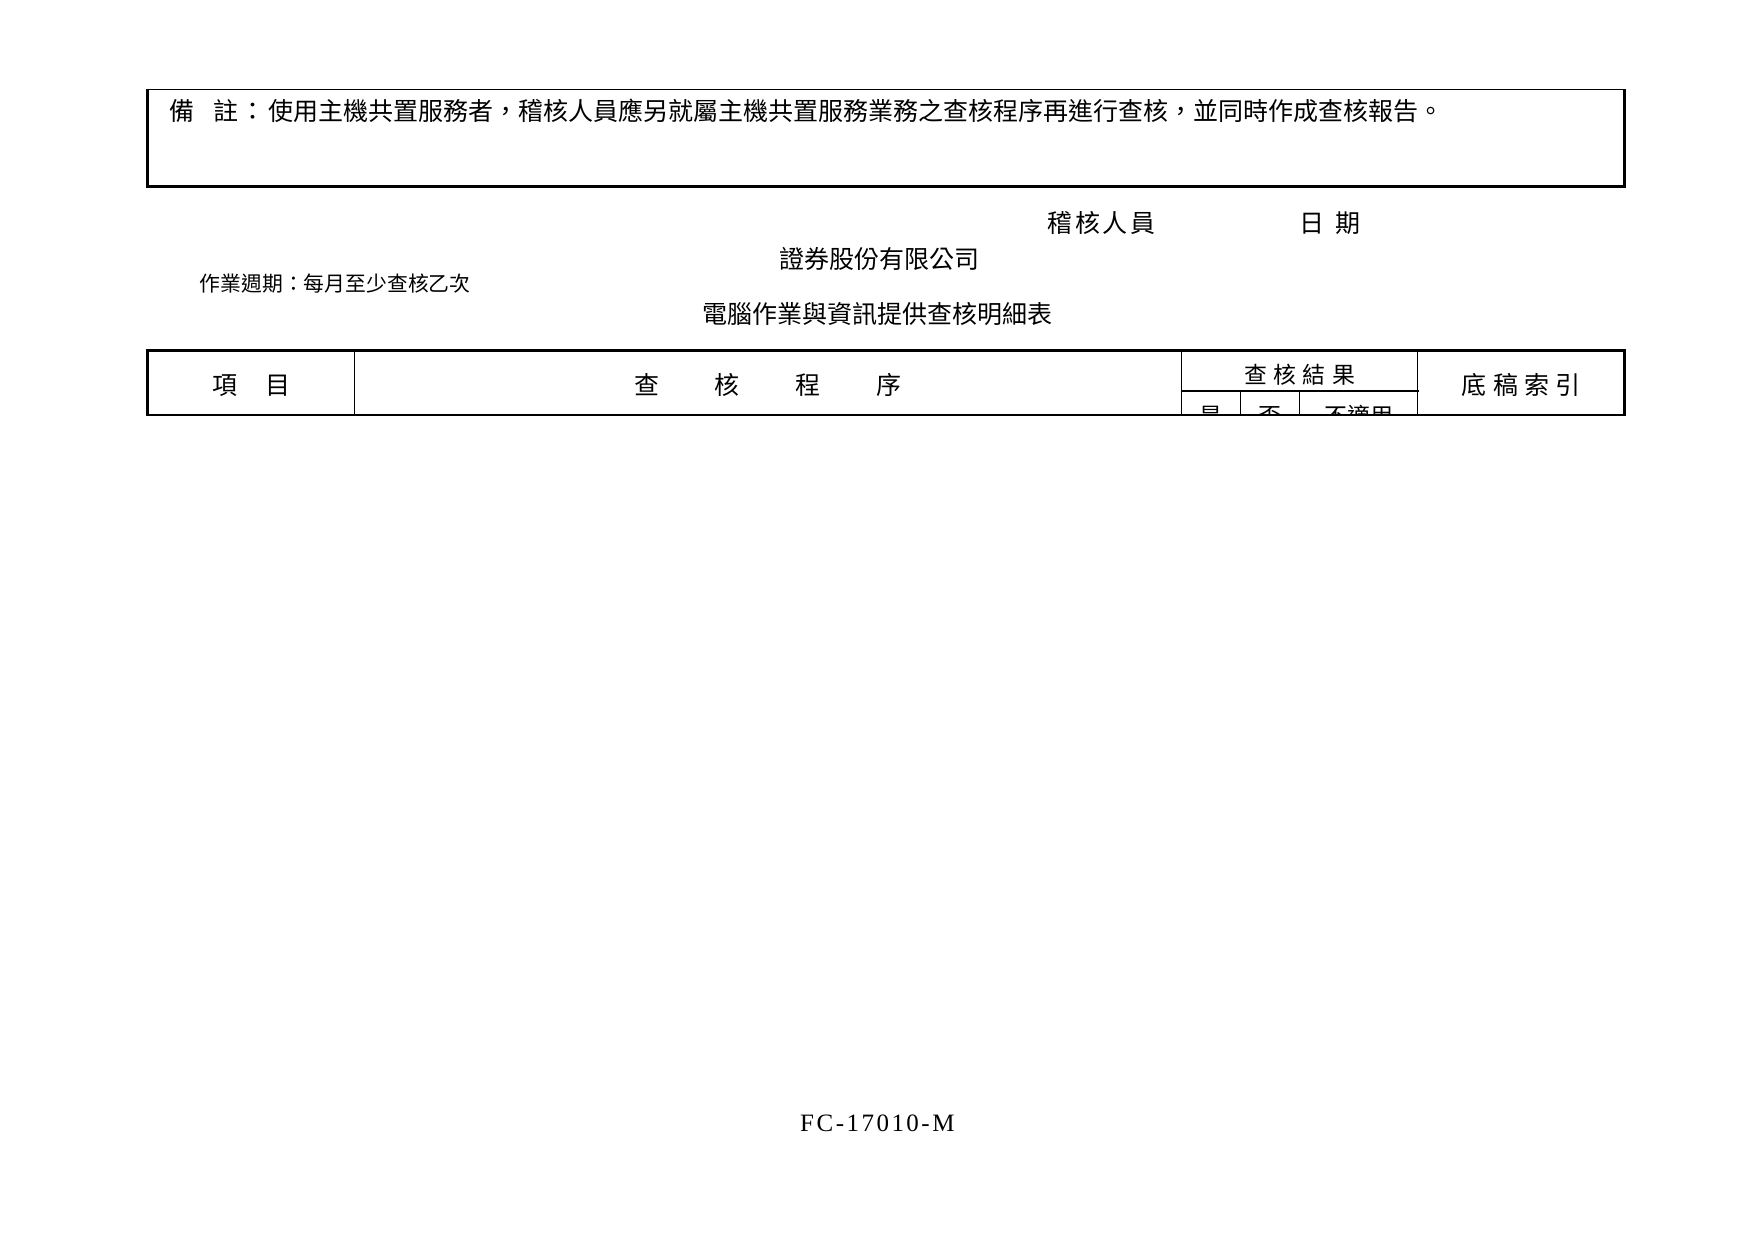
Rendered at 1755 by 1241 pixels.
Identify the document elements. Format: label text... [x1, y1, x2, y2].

table_header 項 目 [149, 352, 354, 414]
text 電腦作業與資訊提供查核明細表 [148, 294, 1606, 330]
table_cell 是 [1182, 392, 1240, 414]
table_header 底稿索引 [1418, 352, 1623, 414]
text 證券股份有限公司 [148, 240, 1606, 276]
table_header 查 核 程 序 [355, 352, 1181, 414]
table_header 查核結果 [1182, 352, 1417, 390]
table_cell 不適用 [1300, 392, 1417, 414]
text 稽核人員 日 期 [998, 188, 1606, 240]
table_cell 備 註：使用主機共置服務者，稽核人員應另就屬主機共置服務業務之查核程序再進行查核，並同時作成查核報告。 [149, 90, 1623, 184]
table_cell 否 [1241, 392, 1299, 414]
